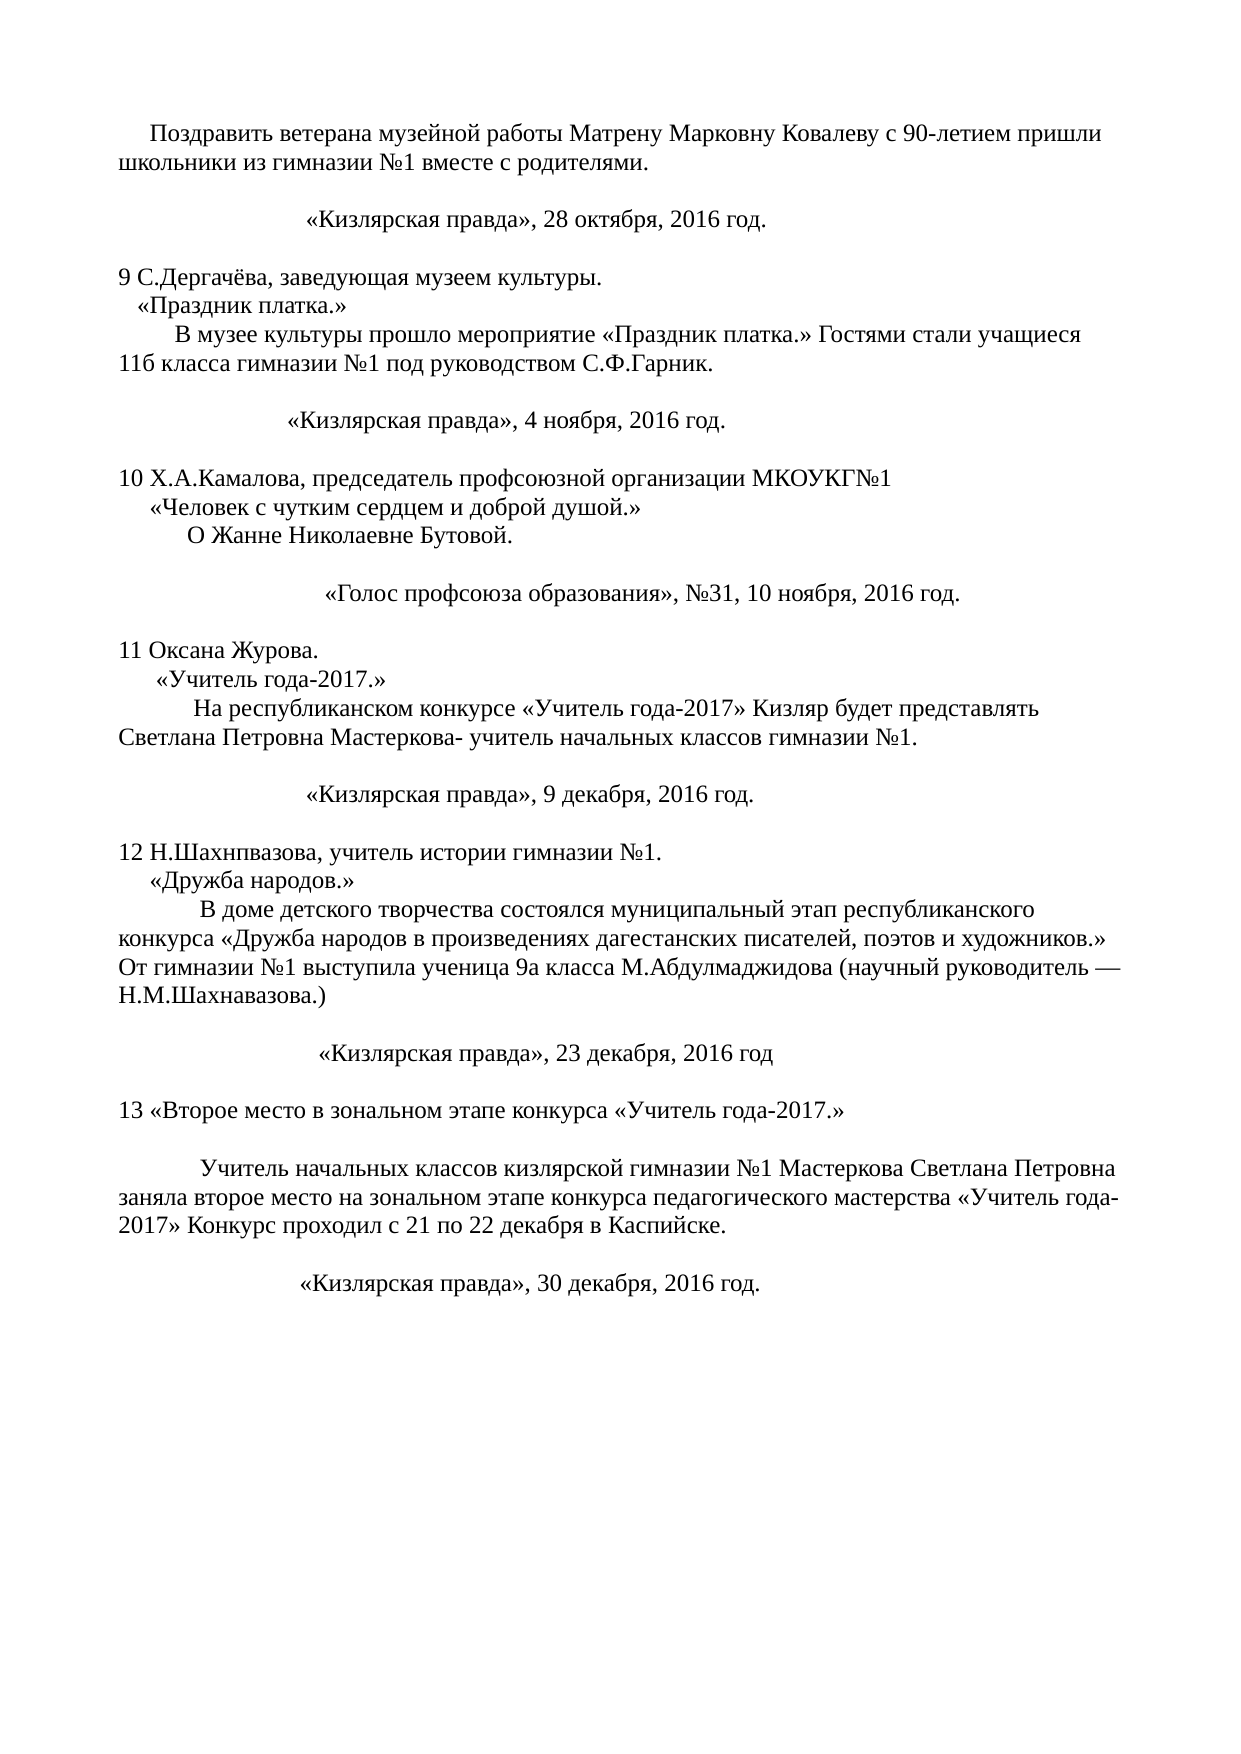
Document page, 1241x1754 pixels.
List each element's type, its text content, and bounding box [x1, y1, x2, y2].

text «Голос профсоюза образования», №31, 10 ноября, 2016 год. [118, 578, 1122, 607]
text «Человек с чутким сердцем и доброй душой.» [118, 492, 1122, 521]
text «Кизлярская правда», 23 декабря, 2016 год [118, 1038, 1122, 1067]
text 10 Х.А.Камалова, председатель профсоюзной организации МКОУКГ№1 [118, 463, 1122, 492]
text «Праздник платка.» [118, 291, 1122, 319]
text В доме детского творчества состоялся муниципальный этап республиканского конкурса «Дружба народов в произведениях дагестанских писателей, поэтов и художников.» От гимназии №1 выступила ученица 9а класса М.Абдулмаджидова (научный руководитель — Н.М.Шахнавазова.) [118, 894, 1122, 1009]
text 12 Н.Шахнпвазова, учитель истории гимназии №1. [118, 837, 1122, 866]
text 9 С.Дергачёва, заведующая музеем культуры. [118, 262, 1122, 291]
text «Кизлярская правда», 9 декабря, 2016 год. [118, 779, 1122, 808]
text Учитель начальных классов кизлярской гимназии №1 Мастеркова Светлана Петровна заняла второе место на зональном этапе конкурса педагогического мастерства «Учитель года-2017» Конкурс проходил с 21 по 22 декабря в Каспийске. [118, 1153, 1122, 1239]
text Поздравить ветерана музейной работы Матрену Марковну Ковалеву с 90-летием пришли школьники из гимназии №1 вместе с родителями. [118, 118, 1122, 176]
text 11 Оксана Журова. [118, 636, 1122, 664]
text «Учитель года-2017.» [118, 664, 1122, 693]
text «Кизлярская правда», 30 декабря, 2016 год. [118, 1268, 1122, 1297]
text «Кизлярская правда», 4 ноября, 2016 год. [118, 406, 1122, 434]
text О Жанне Николаевне Бутовой. [118, 521, 1122, 549]
text «Кизлярская правда», 28 октября, 2016 год. [118, 204, 1122, 233]
text На республиканском конкурсе «Учитель года-2017» Кизляр будет представлять Светлана Петровна Мастеркова- учитель начальных классов гимназии №1. [118, 693, 1122, 751]
text В музее культуры прошло мероприятие «Праздник платка.» Гостями стали учащиеся 11б класса гимназии №1 под руководством С.Ф.Гарник. [118, 319, 1122, 377]
text 13 «Второе место в зональном этапе конкурса «Учитель года-2017.» [118, 1096, 1122, 1124]
text «Дружба народов.» [118, 866, 1122, 894]
